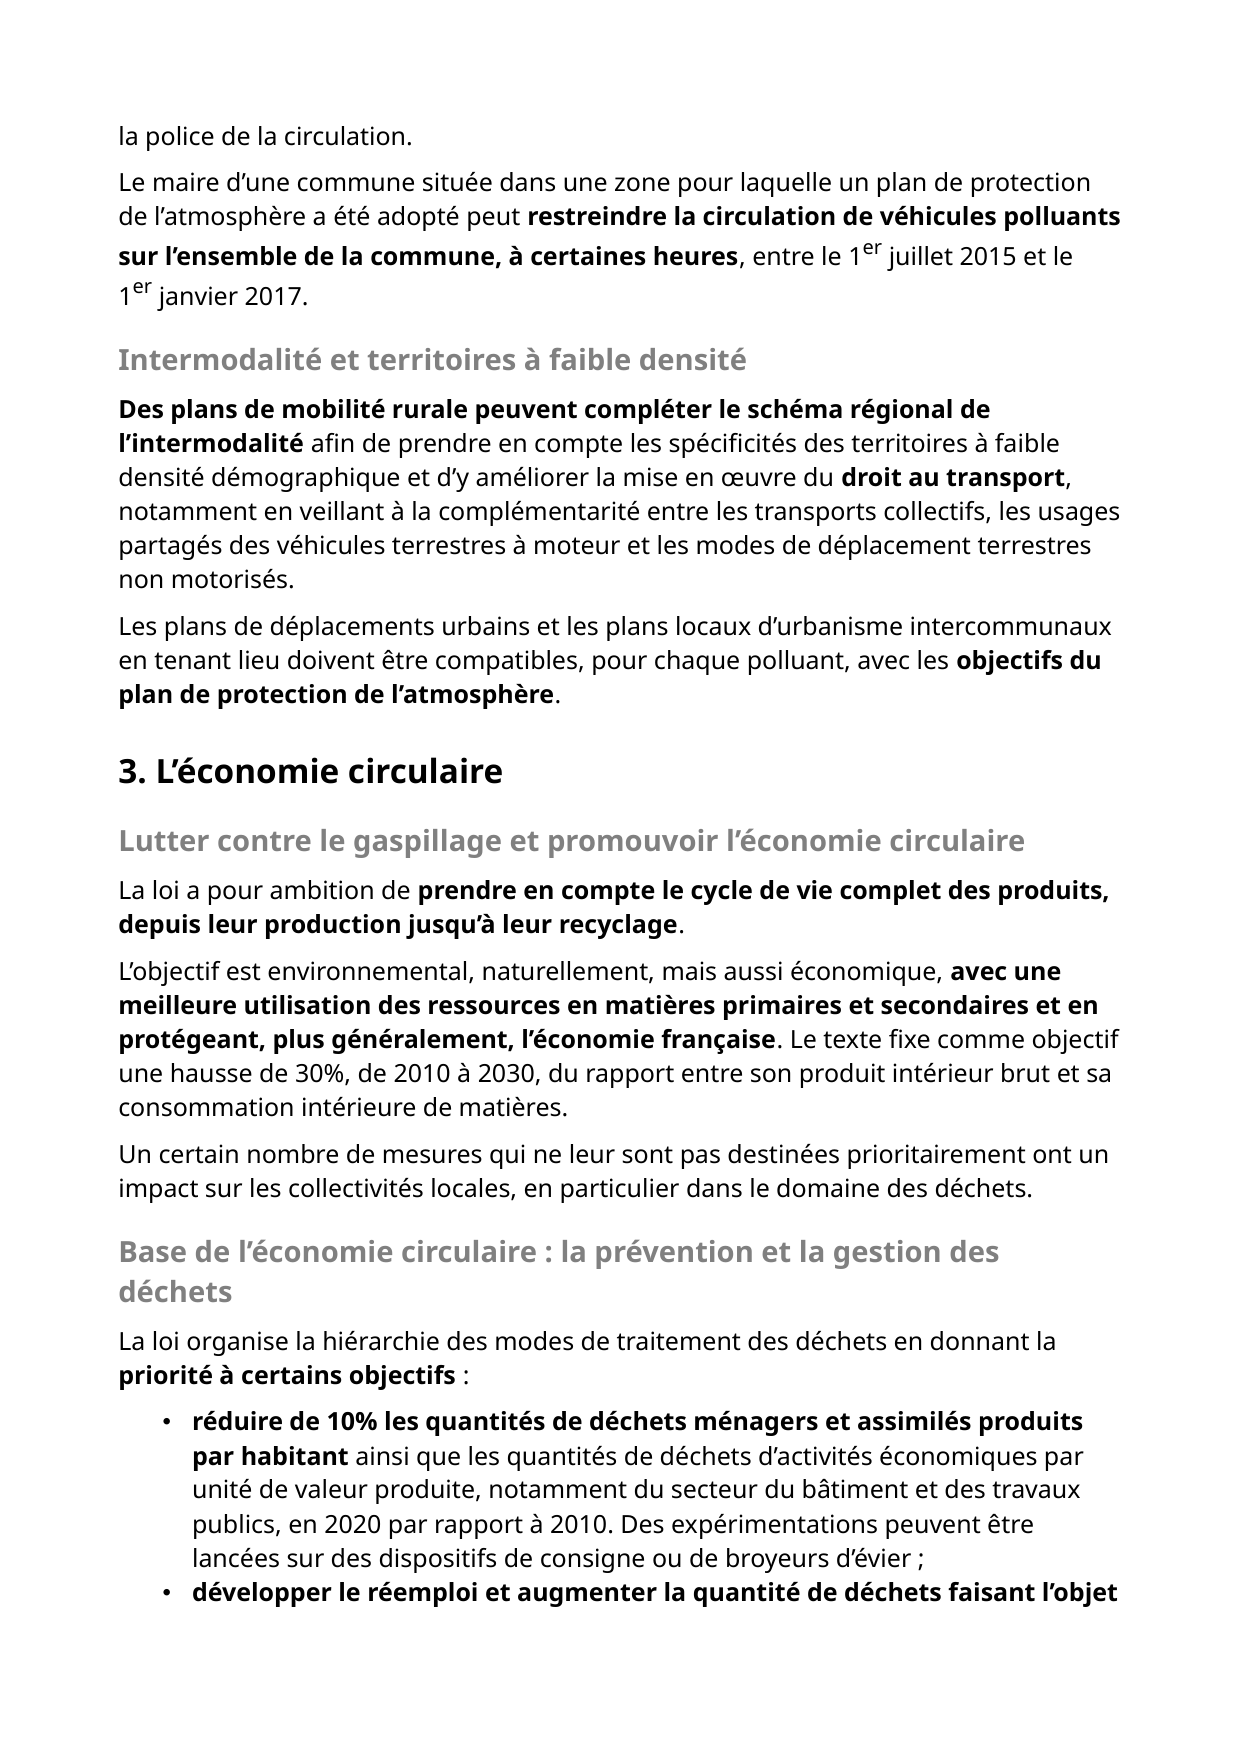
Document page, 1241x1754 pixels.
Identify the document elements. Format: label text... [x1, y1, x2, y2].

text Le maire d’une commune située dans une zone pour laquelle un plan de protection de l’atmosphère a été adopté peut restreindre la circulation de véhicules polluants sur l’ensemble de la commune, à certaines heures, entre le 1er juillet 2015 et le 1er janvier 2017. [118, 165, 1122, 312]
list développer le réemploi et augmenter la quantité de déchets faisant l’objet [162, 1574, 1122, 1608]
subtitle Base de l’économie circulaire : la prévention et la gestion des déchets [118, 1232, 1122, 1311]
text Des plans de mobilité rurale peuvent compléter le schéma régional de l’intermodalité afin de prendre en compte les spécificités des territoires à faible densité démographique et d’y améliorer la mise en œuvre du droit au transport, notamment en veillant à la complémentarité entre les transports collectifs, les usages partagés des véhicules terrestres à moteur et les modes de déplacement terrestres non motorisés. [118, 392, 1122, 596]
subtitle 3. L’économie circulaire [118, 748, 1122, 794]
text la police de la circulation. [118, 118, 1122, 152]
text L’objectif est environnemental, naturellement, mais aussi économique, avec une meilleure utilisation des ressources en matières primaires et secondaires et en protégeant, plus généralement, l’économie française. Le texte fixe comme objectif une hausse de 30%, de 2010 à 2030, du rapport entre son produit intérieur brut et sa consommation intérieure de matières. [118, 953, 1122, 1124]
subtitle Intermodalité et territoires à faible densité [118, 339, 1122, 379]
subtitle Lutter contre le gaspillage et promouvoir l’économie circulaire [118, 821, 1122, 860]
text La loi a pour ambition de prendre en compte le cycle de vie complet des produits, depuis leur production jusqu’à leur recyclage. [118, 873, 1122, 941]
text Les plans de déplacements urbains et les plans locaux d’urbanisme intercommunaux en tenant lieu doivent être compatibles, pour chaque polluant, avec les objectifs du plan de protection de l’atmosphère. [118, 608, 1122, 711]
text La loi organise la hiérarchie des modes de traitement des déchets en donnant la priorité à certains objectifs : [118, 1323, 1122, 1392]
text Un certain nombre de mesures qui ne leur sont pas destinées prioritairement ont un impact sur les collectivités locales, en particulier dans le domaine des déchets. [118, 1136, 1122, 1204]
list réduire de 10% les quantités de déchets ménagers et assimilés produits par habitant ainsi que les quantités de déchets d’activités économiques par unité de valeur produite, notamment du secteur du bâtiment et des travaux publics, en 2020 par rapport à 2010. Des expérimentations peuvent être lancées sur des dispositifs de consigne ou de broyeurs d’évier ; [162, 1404, 1122, 1574]
